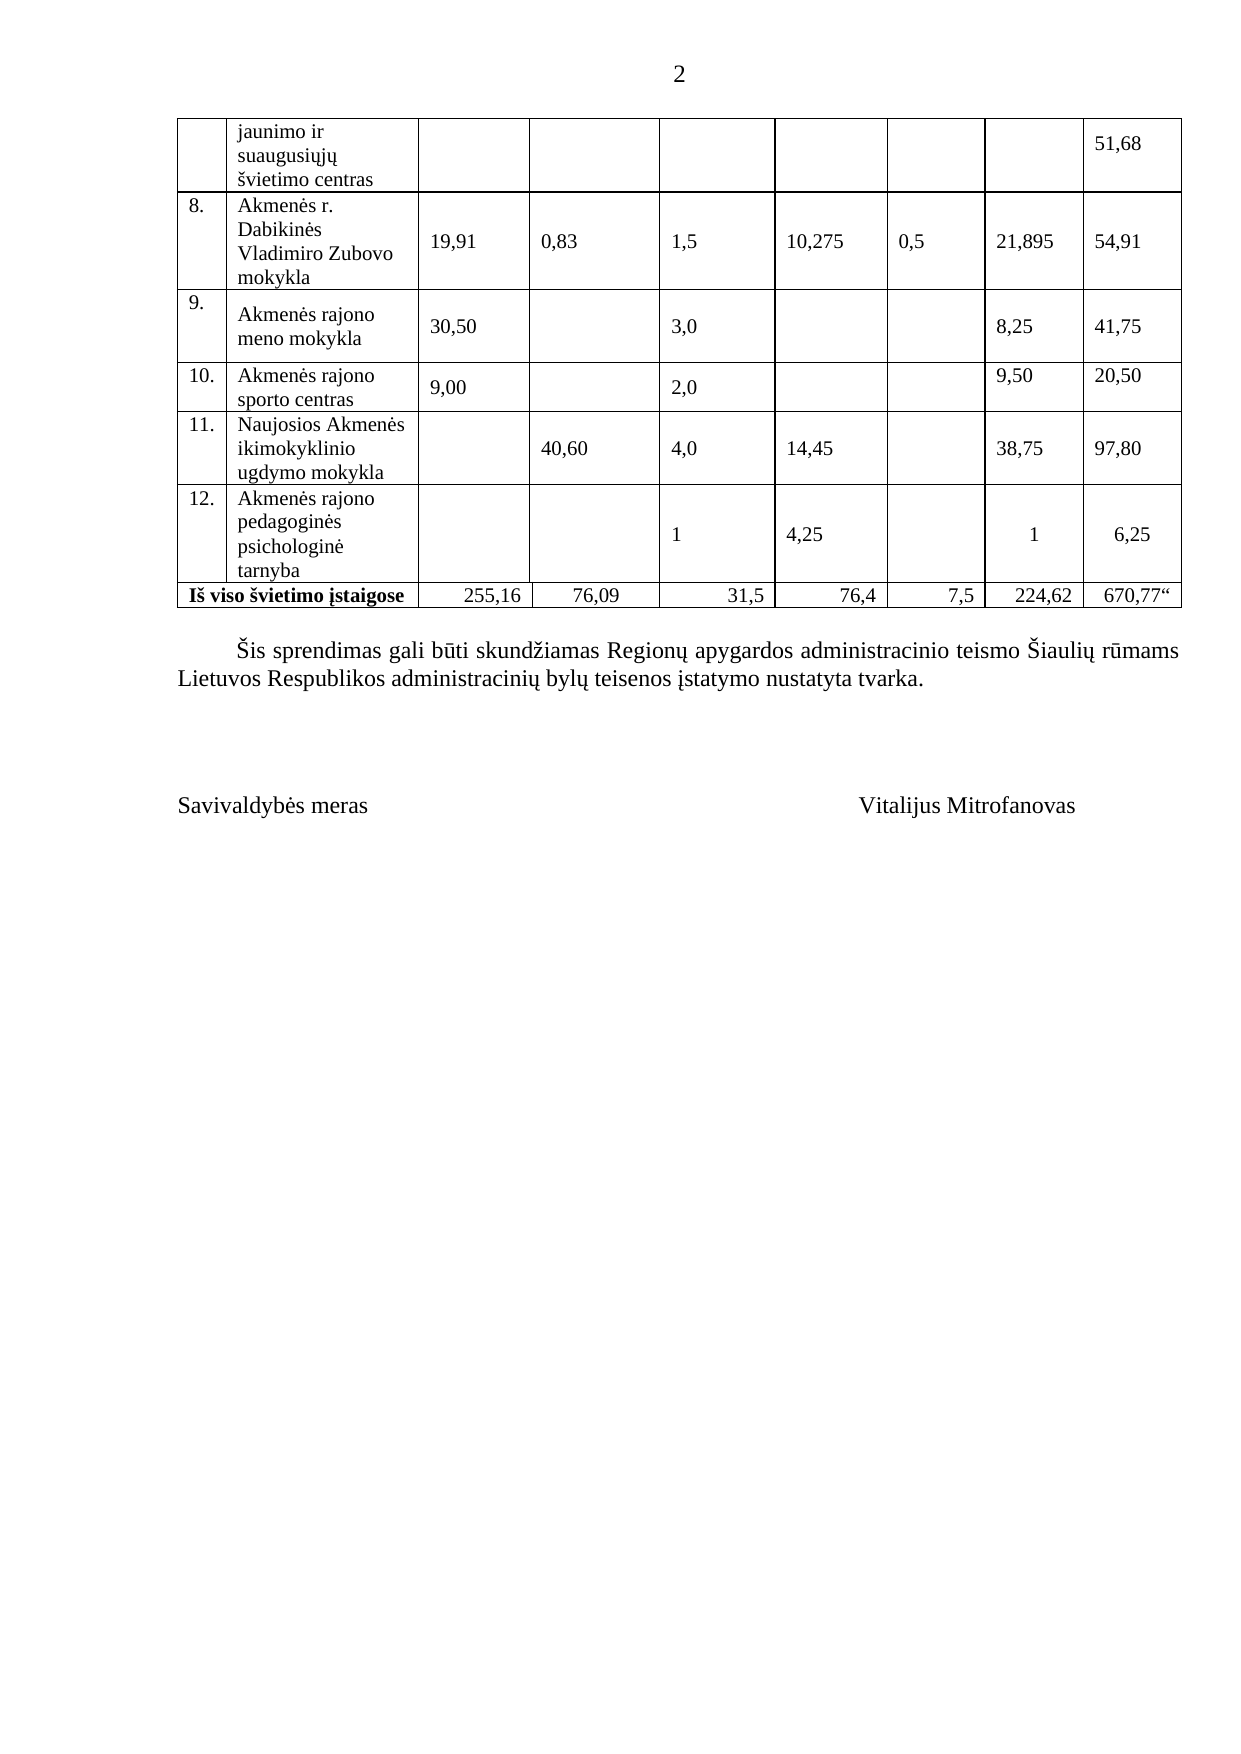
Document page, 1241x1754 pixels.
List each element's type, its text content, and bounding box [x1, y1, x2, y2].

table_cell [419, 485, 529, 582]
table_cell 1 [660, 485, 774, 582]
table_cell [888, 290, 984, 362]
table_cell 4,0 [660, 412, 774, 484]
table_cell Akmenės rajono sporto centras [227, 363, 418, 411]
table_cell [986, 119, 1083, 191]
table_cell 9,00 [419, 363, 529, 411]
table_cell 9,50 [986, 363, 1083, 411]
table_cell [776, 290, 887, 362]
table_cell 14,45 [776, 412, 887, 484]
table_cell 12. [178, 485, 226, 582]
table_cell Akmenės r. Dabikinės Vladimiro Zubovo mokykla [227, 193, 418, 289]
table_cell [530, 119, 659, 191]
table_cell 7,5 [888, 583, 984, 607]
text Savivaldybės meras Vitalijus Mitrofanovas [177, 791, 1181, 818]
table_cell Iš viso švietimo įstaigose [178, 583, 418, 607]
table_cell [530, 485, 659, 582]
table_cell 9. [178, 290, 226, 362]
table_cell 6,25 [1084, 485, 1181, 582]
table_cell [530, 290, 659, 362]
table_cell 224,62 [986, 583, 1083, 607]
table_cell 54,91 [1084, 193, 1181, 289]
table_cell 21,895 [986, 193, 1083, 289]
table_cell 19,91 [419, 193, 529, 289]
table_cell 670,77“ [1084, 583, 1181, 607]
table_cell Akmenės rajono pedagoginės psichologinė tarnyba [227, 485, 418, 582]
table_cell 2,0 [660, 363, 774, 411]
table_cell 10. [178, 363, 226, 411]
table_cell [888, 485, 984, 582]
table_cell 10,275 [776, 193, 887, 289]
table_cell 1 [986, 485, 1083, 582]
table_cell 40,60 [530, 412, 659, 484]
table_cell 8,25 [986, 290, 1083, 362]
text Šis sprendimas gali būti skundžiamas Regionų apygardos administracinio teismo Šiaulių rūmams Lietuvos Respublikos administracinių bylų teisenos įstatymo nustatyta tvarka. [177, 637, 1181, 692]
table_cell 3,0 [660, 290, 774, 362]
table_cell 0,5 [888, 193, 984, 289]
table_cell 31,5 [660, 583, 774, 607]
table_cell 51,68 [1084, 119, 1181, 191]
table_cell 1,5 [660, 193, 774, 289]
table_cell [419, 119, 529, 191]
table_cell 255,16 [419, 583, 532, 607]
table_cell 38,75 [986, 412, 1083, 484]
table_cell 30,50 [419, 290, 529, 362]
table_cell [888, 412, 984, 484]
table_cell [530, 363, 659, 411]
table_cell [888, 119, 984, 191]
table_cell 97,80 [1084, 412, 1181, 484]
table_cell Akmenės rajono meno mokykla [227, 290, 418, 362]
table_cell [776, 119, 887, 191]
table_cell 76,09 [533, 583, 659, 607]
table_cell 76,4 [776, 583, 887, 607]
table_cell 20,50 [1084, 363, 1181, 411]
table_cell jaunimo ir suaugusiųjų švietimo centras [227, 119, 418, 191]
table_cell [178, 119, 226, 191]
table_cell 8. [178, 193, 226, 289]
table_cell [660, 119, 774, 191]
table_cell 4,25 [776, 485, 887, 582]
table_cell 41,75 [1084, 290, 1181, 362]
table_cell Naujosios Akmenės ikimokyklinio ugdymo mokykla [227, 412, 418, 484]
table_cell [888, 363, 984, 411]
table_cell 0,83 [530, 193, 659, 289]
table_cell 11. [178, 412, 226, 484]
table_cell [419, 412, 529, 484]
table_cell [776, 363, 887, 411]
